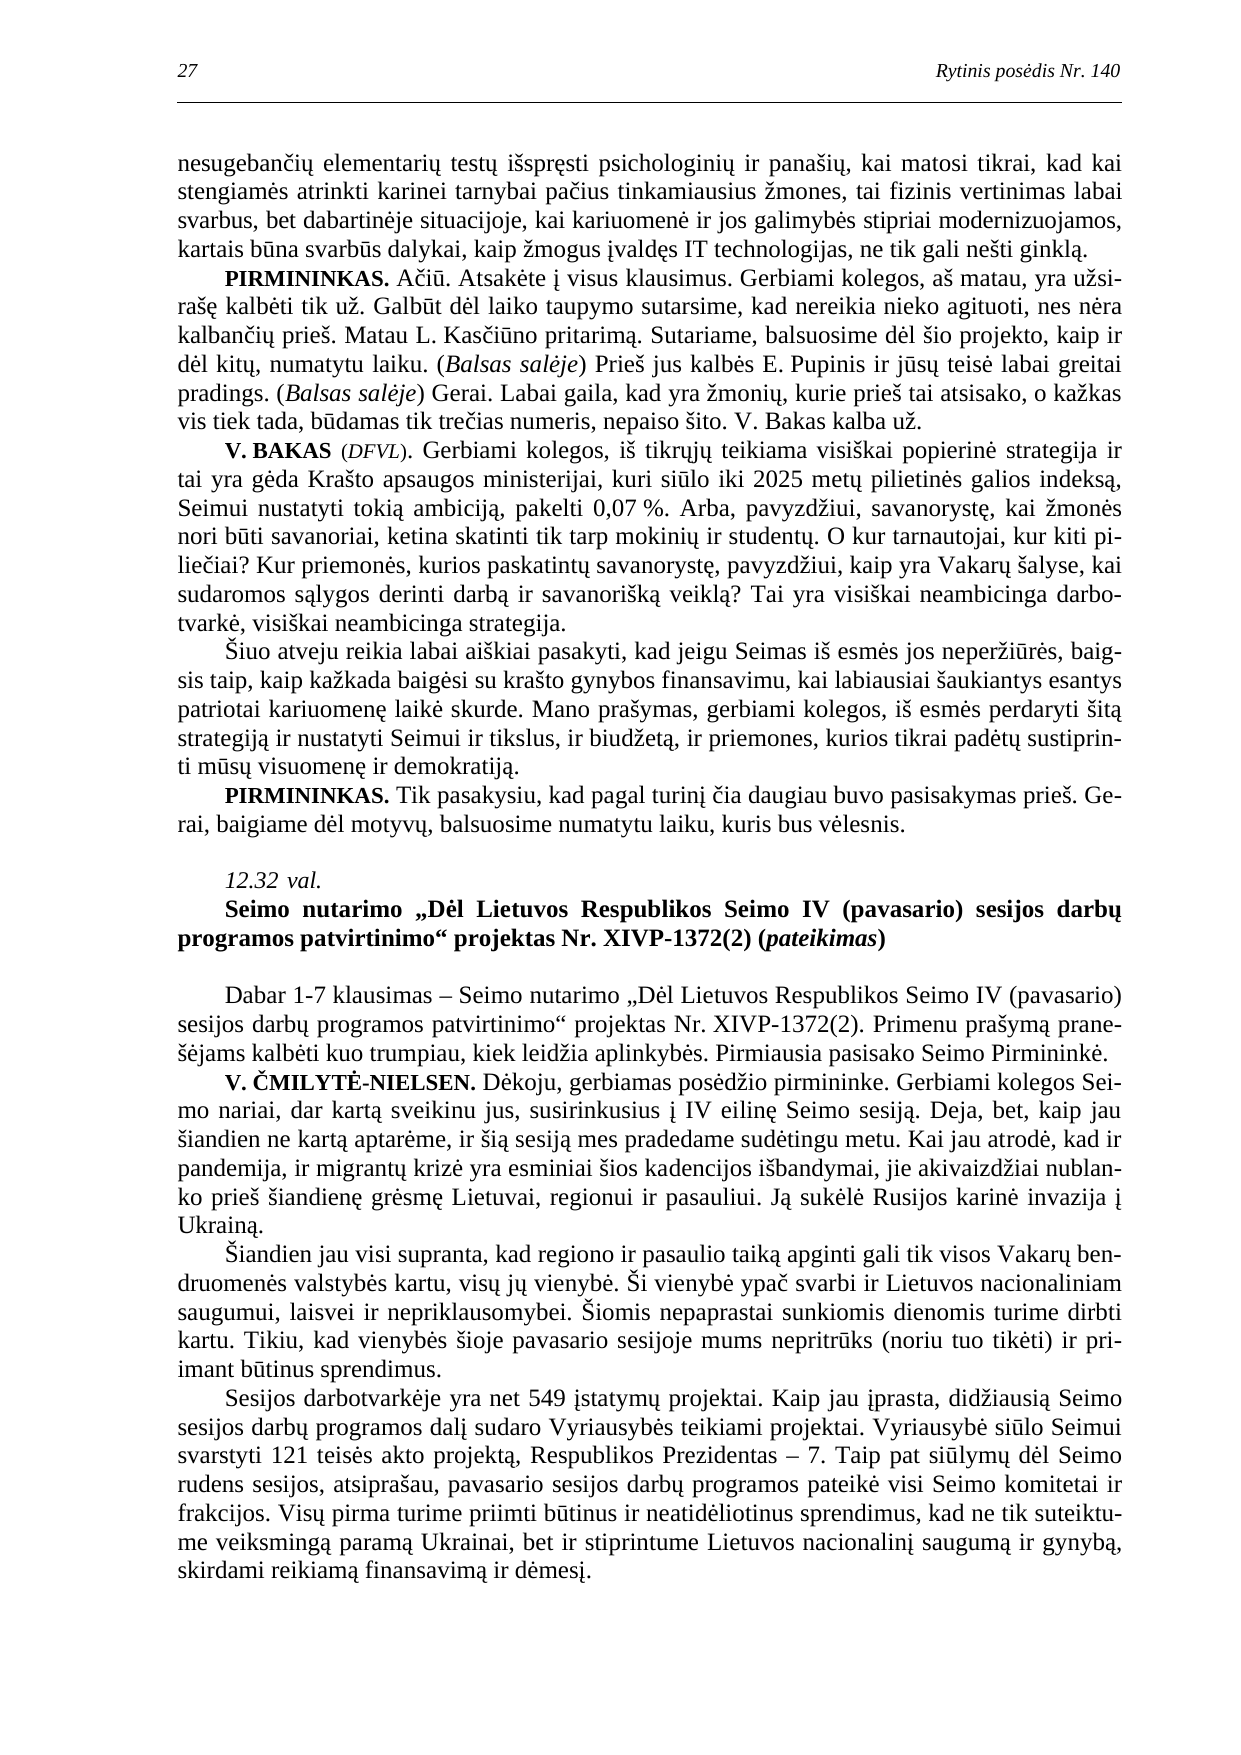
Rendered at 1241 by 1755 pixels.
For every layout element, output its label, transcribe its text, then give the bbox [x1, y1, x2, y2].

text Šian­dien jau vi­si su­pran­ta, kad re­gio­no ir pa­sau­lio tai­ką ap­gin­ti ga­li tik vi­sos Va­ka­rų ben­druo­me­nės vals­ty­bės kar­tu, vi­sų jų vie­ny­bė. Ši vie­ny­bė ypač svar­bi ir Lie­tu­vos na­cio­na­li­niam sau­gu­mui, lais­vei ir ne­pri­klau­so­my­bei. Šio­mis ne­pa­pras­tai sun­kio­mis die­no­mis tu­ri­me dirb­ti kar­tu. Ti­kiu, kad vie­ny­bės šio­je pa­va­sa­rio se­si­jo­je mums ne­pri­trūks (no­riu tuo ti­kė­ti) ir pri­imant bū­ti­nus spren­di­mus. [177, 1239, 1122, 1383]
text ne­su­ge­ban­čių ele­men­ta­rių tes­tų iš­spręs­ti psi­cho­lo­gi­nių ir pa­na­šių, kai ma­to­si tik­rai, kad kai sten­gia­mės at­rink­ti ka­ri­nei tar­ny­bai pa­čius tin­ka­miau­sius žmo­nes, tai fi­zi­nis ver­ti­ni­mas la­bai svar­bus, bet da­bar­ti­nė­je si­tu­a­ci­jo­je, kai ka­riuo­me­nė ir jos ga­li­my­bės stip­riai mo­der­ni­zuo­ja­mos, kar­tais bū­na svar­būs da­ly­kai, kaip žmo­gus įval­dęs IT tech­no­lo­gi­jas, ne tik ga­li neš­ti gin­klą. [177, 148, 1122, 263]
text V. ČMILYTĖ-NIELSEN. Dė­ko­ju, ger­bia­mas po­sė­džio pir­mi­nin­ke. Ger­bia­mi ko­le­gos Sei­mo na­riai, dar kar­tą svei­ki­nu jus, su­si­rin­ku­sius į IV ei­li­nę Sei­mo se­si­ją. De­ja, bet, kaip jau šian­dien ne kar­tą ap­ta­rė­me, ir šią se­si­ją mes pra­de­da­me su­dė­tin­gu me­tu. Kai jau at­ro­dė, kad ir pan­de­mi­ja, ir mig­ran­tų kri­zė yra es­mi­niai šios ka­den­ci­jos iš­ban­dy­mai, jie aki­vaiz­džiai nu­blan­ko prieš šian­die­nę grės­mę Lie­tu­vai, re­gio­nui ir pa­sau­liui. Ją su­kė­lė Ru­si­jos ka­ri­nė in­va­zi­ja į Uk­rai­ną. [177, 1067, 1122, 1239]
text Da­bar 1-7 klau­si­mas – Sei­mo nu­ta­ri­mo „Dėl Lie­tu­vos Res­pub­li­kos Sei­mo IV (pa­va­sa­rio) se­si­jos dar­bų pro­gra­mos pa­tvir­ti­ni­mo“ pro­jek­tas Nr. XIVP-1372(2). Pri­me­nu pra­šy­mą pra­ne­šė­jams kal­bė­ti kuo trum­piau, kiek lei­džia ap­lin­ky­bės. Pir­miau­sia pa­si­sa­ko Sei­mo Pir­mi­nin­kė. [177, 980, 1122, 1067]
text PIRMININKAS. Tik pa­sa­ky­siu, kad pa­gal tu­ri­nį čia dau­giau bu­vo pa­si­sa­ky­mas prieš. Ge­rai, bai­gia­me dėl mo­ty­vų, bal­suo­si­me nu­ma­ty­tu lai­ku, ku­ris bus vė­les­nis. [177, 780, 1122, 838]
text Šiuo at­ve­ju rei­kia la­bai aiš­kiai pa­sa­ky­ti, kad jei­gu Sei­mas iš es­mės jos ne­per­žiū­rės, baig­sis taip, kaip kaž­ka­da bai­gė­si su kraš­to gy­ny­bos fi­nan­sa­vi­mu, kai la­biau­siai šau­kian­tys esan­tys pat­rio­tai ka­riuo­me­nę lai­kė skur­de. Ma­no pra­šy­mas, ger­bia­mi ko­le­gos, iš es­mės per­da­ry­ti ši­tą stra­te­gi­ją ir nu­sta­ty­ti Sei­mui ir tiks­lus, ir biu­dže­tą, ir prie­mo­nes, ku­rios tik­rai pa­dė­tų su­stip­rin­ti mū­sų vi­suo­me­nę ir de­mo­kra­tiją. [177, 636, 1122, 780]
text PIRMININKAS. Ačiū. At­sa­kė­te į vi­sus klau­si­mus. Ger­bia­mi ko­le­gos, aš ma­tau, yra už­si­ra­šę kal­bė­ti tik už. Gal­būt dėl lai­ko tau­py­mo su­tar­si­me, kad ne­rei­kia nie­ko agi­tuo­ti, nes nė­ra kal­ban­čių prieš. Ma­tau L. Kas­čiū­no pri­ta­ri­mą. Su­ta­ria­me, bal­suo­si­me dėl šio pro­jek­to, kaip ir dėl ki­tų, nu­ma­ty­tu lai­ku. (Bal­sas sa­lė­je) Prieš jus kal­bės E. Pu­pi­nis ir jū­sų tei­sė la­bai grei­tai pra­dings. (Bal­sas sa­lė­je) Ge­rai. La­bai gai­la, kad yra žmo­nių, ku­rie prieš tai at­si­sa­ko, o kaž­kas vis tiek ta­da, bū­da­mas tik tre­čias nu­me­ris, ne­pai­so ši­to. V. Ba­kas kal­ba už. [177, 263, 1122, 435]
text Se­si­jos dar­bo­tvarkėje yra net 549 įsta­ty­mų pro­jek­tai. Kaip jau įpras­ta, di­džiau­sią Sei­mo se­si­jos dar­bų pro­gra­mos da­lį su­da­ro Vy­riau­sy­bės tei­kia­mi pro­jek­tai. Vy­riau­sy­bė siū­lo Sei­mui svars­ty­ti 121 tei­sės ak­to pro­jek­tą, Res­pub­li­kos Pre­zi­den­tas – 7. Taip pat siū­ly­mų dėl Sei­mo ru­dens se­si­jos, at­si­pra­šau, pa­va­sa­rio se­si­jos dar­bų pro­gra­mos pa­tei­kė vi­si Sei­mo ko­mi­te­tai ir frak­ci­jos. Vi­sų pir­ma tu­ri­me pri­im­ti bū­ti­nus ir ne­ati­dė­lio­ti­nus spren­di­mus, kad ne tik su­teik­tu­me veiks­min­gą pa­ra­mą Uk­rai­nai, bet ir stip­rin­tu­me Lie­tu­vos na­cio­na­li­nį sau­gu­mą ir gy­ny­bą, skir­da­mi rei­kia­mą fi­nan­sa­vi­mą ir dė­me­sį. [177, 1383, 1122, 1584]
text V. BAKAS (DFVL). Ger­bia­mi ko­le­gos, iš tik­rų­jų tei­kia­ma vi­siš­kai po­pie­ri­nė stra­te­gi­ja ir tai yra gė­da Kraš­to ap­sau­gos mi­nis­te­ri­jai, ku­ri siū­lo iki 2025 me­tų pi­lie­ti­nės ga­lios in­dek­są, Sei­mui nu­sta­ty­ti to­kią am­bi­ci­ją, pa­kel­ti 0,07 %. Ar­ba, pa­vyz­džiui, sa­va­no­rys­tę, kai žmo­nės no­ri bū­ti sa­va­no­riai, ke­ti­na ska­tin­ti tik tarp mo­ki­nių ir stu­den­tų. O kur tar­nau­to­jai, kur ki­ti pi­lie­čiai? Kur prie­mo­nės, ku­rios pa­ska­tin­tų sa­va­no­rys­tę, pa­vyz­džiui, kaip yra Va­ka­rų ša­ly­se, kai su­da­ro­mos są­ly­gos de­rin­ti dar­bą ir sa­va­no­riš­ką veik­lą? Tai yra vi­siš­kai ne­am­bi­cin­ga dar­bo­tvarkė, vi­siš­kai ne­am­bi­cin­ga stra­te­gi­ja. [177, 435, 1122, 636]
text 12.32 val. [224, 866, 1122, 894]
text Sei­mo nu­ta­ri­mo „Dėl Lie­tu­vos Res­pub­li­kos Sei­mo IV (pa­va­sa­rio) se­si­jos dar­bų progra­mos pa­tvir­ti­ni­mo“ pro­jek­tas Nr. XIVP-1372(2) (pa­tei­ki­mas) [177, 894, 1122, 952]
